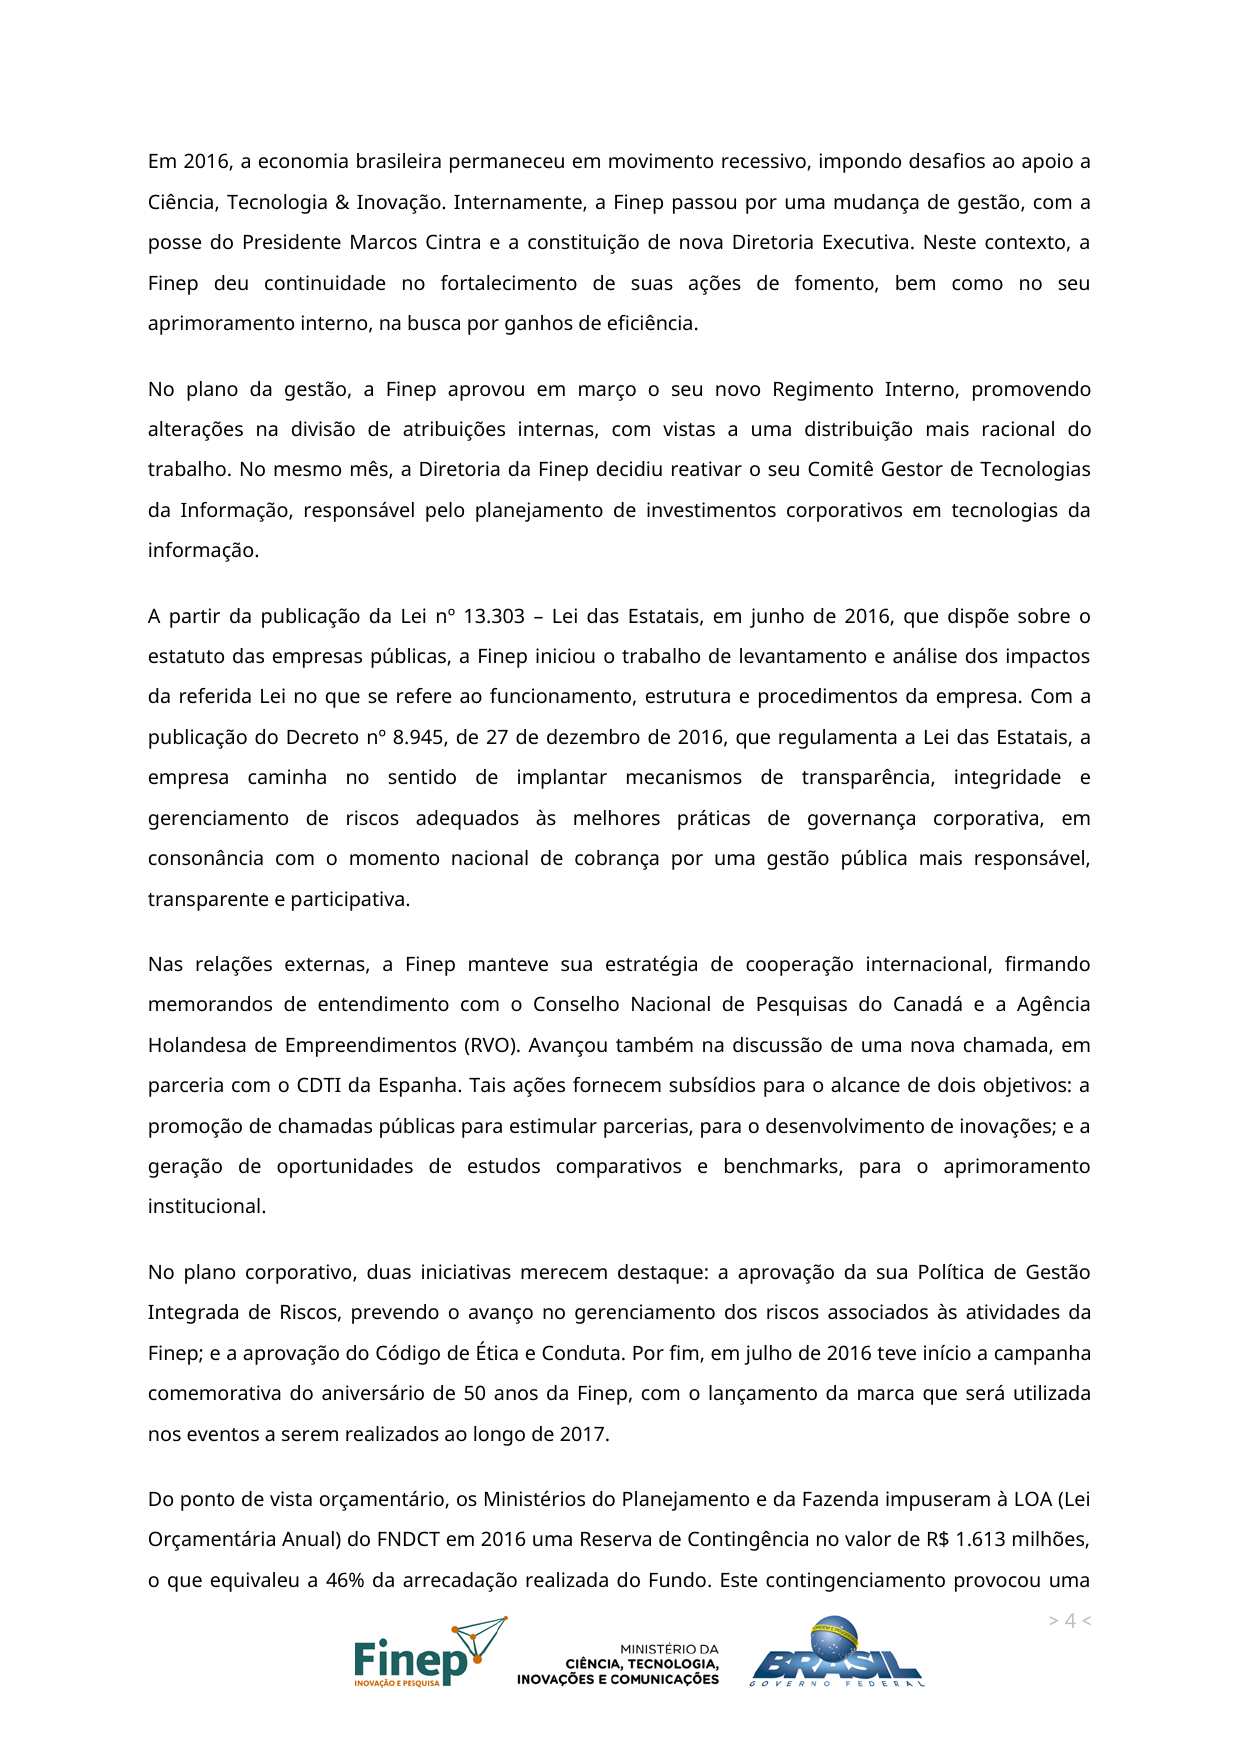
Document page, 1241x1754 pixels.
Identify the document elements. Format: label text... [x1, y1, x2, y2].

text A partir da publicação da Lei nº 13.303 – Lei das Estatais, em junho de 2016, que dispõe sobre o estatuto das empresas públicas, a Finep iniciou o trabalho de levantamento e análise dos impactos da referida Lei no que se refere ao funcionamento, estrutura e procedimentos da empresa. Com a publicação do Decreto nº 8.945, de 27 de dezembro de 2016, que regulamenta a Lei das Estatais, a empresa caminha no sentido de implantar mecanismos de transparência, integridade e gerenciamento de riscos adequados às melhores práticas de governança corporativa, em consonância com o momento nacional de cobrança por uma gestão pública mais responsável, transparente e participativa. [148, 602, 1092, 912]
text No plano da gestão, a Finep aprovou em março o seu novo Regimento Interno, promovendo alterações na divisão de atribuições internas, com vistas a uma distribuição mais racional do trabalho. No mesmo mês, a Diretoria da Finep decidiu reativar o seu Comitê Gestor de Tecnologias da Informação, responsável pelo planejamento de investimentos corporativos em tecnologias da informação. [148, 375, 1092, 563]
text Em 2016, a economia brasileira permaneceu em movimento recessivo, impondo desafios ao apoio a Ciência, Tecnologia & Inovação. Internamente, a Finep passou por uma mudança de gestão, com a posse do Presidente Marcos Cintra e a constituição de nova Diretoria Executiva. Neste contexto, a Finep deu continuidade no fortalecimento de suas ações de fomento, bem como no seu aprimoramento interno, na busca por ganhos de eficiência. [148, 148, 1092, 336]
text Do ponto de vista orçamentário, os Ministérios do Planejamento e da Fazenda impuseram à LOA (Lei Orçamentária Anual) do FNDCT em 2016 uma Reserva de Contingência no valor de R$ 1.613 milhões, o que equivaleu a 46% da arrecadação realizada do Fundo. Este contingenciamento provocou uma [148, 1485, 1092, 1593]
text No plano corporativo, duas iniciativas merecem destaque: a aprovação da sua Política de Gestão Integrada de Riscos, prevendo o avanço no gerenciamento dos riscos associados às atividades da Finep; e a aprovação do Código de Ética e Conduta. Por fim, em julho de 2016 teve início a campanha comemorativa do aniversário de 50 anos da Finep, com o lançamento da marca que será utilizada nos eventos a serem realizados ao longo de 2017. [148, 1258, 1092, 1447]
text Nas relações externas, a Finep manteve sua estratégia de cooperação internacional, firmando memorandos de entendimento com o Conselho Nacional de Pesquisas do Canadá e a Agência Holandesa de Empreendimentos (RVO). Avançou também na discussão de uma nova chamada, em parceria com o CDTI da Espanha. Tais ações fornecem subsídios para o alcance de dois objetivos: a promoção de chamadas públicas para estimular parcerias, para o desenvolvimento de inovações; e a geração de oportunidades de estudos comparativos e benchmarks, para o aprimoramento institucional. [148, 950, 1092, 1220]
